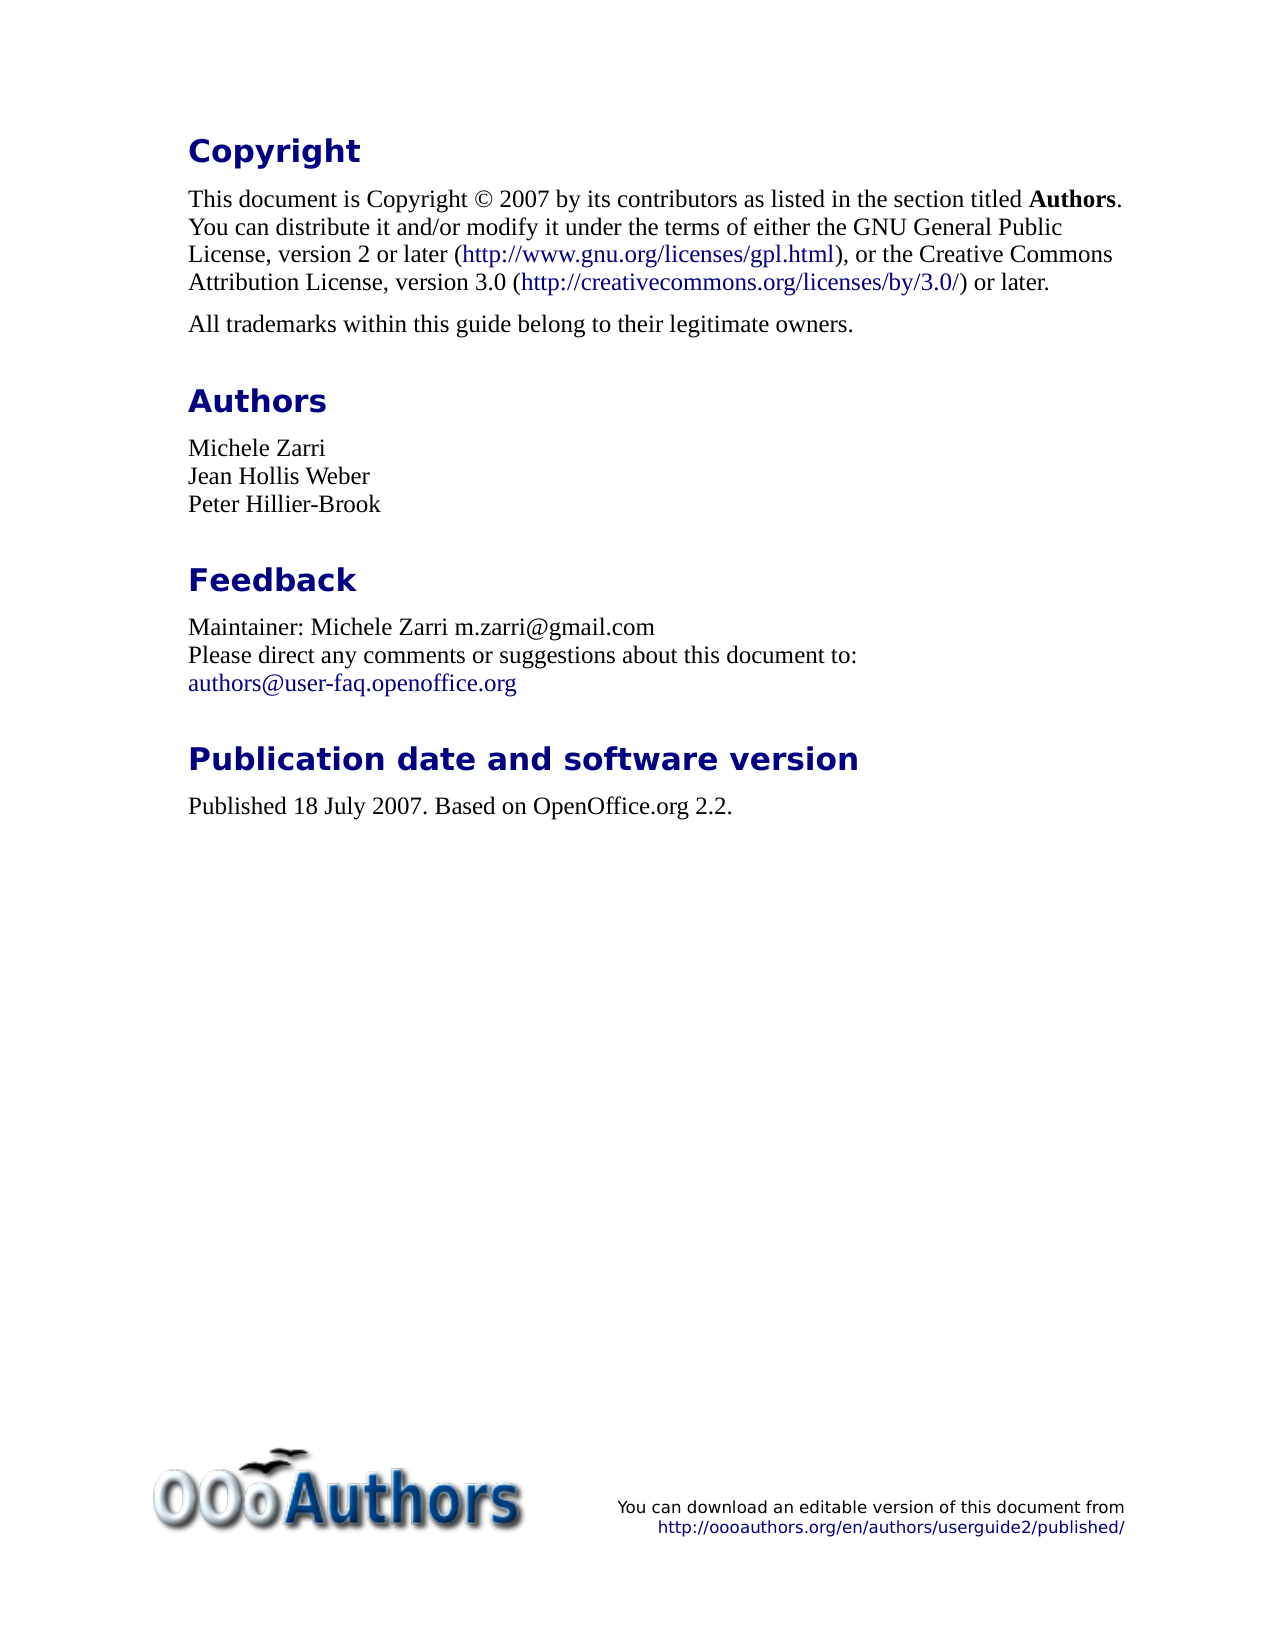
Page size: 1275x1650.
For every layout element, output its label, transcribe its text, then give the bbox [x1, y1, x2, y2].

text Michele Zarri Jean Hollis Weber Peter Hillier-Brook [188, 434, 1125, 517]
picture [147, 1435, 532, 1538]
subtitle Feedback [188, 562, 1125, 598]
text Published 18 July 2007. Based on OpenOffice.org 2.2. [188, 792, 1125, 820]
subtitle Copyright [188, 134, 1125, 170]
text All trademarks within this guide belong to their legitimate owners. [188, 311, 1125, 338]
text Maintainer: Michele Zarri m.zarri@gmail.com Please direct any comments or suggestions about this document to: authors@user-faq.openoffice.org [188, 613, 1125, 696]
subtitle Publication date and software version [188, 741, 1125, 778]
text This document is Copyright © 2007 by its contributors as listed in the section titled Authors. You can distribute it and/or modify it under the terms of either the GNU General Public License, version 2 or later (http://www.gnu.org/licenses/gpl.html), or the Creative Commons Attribution License, version 3.0 (http://creativecommons.org/licenses/by/3.0/) or later. [188, 185, 1125, 296]
subtitle Authors [188, 383, 1125, 419]
